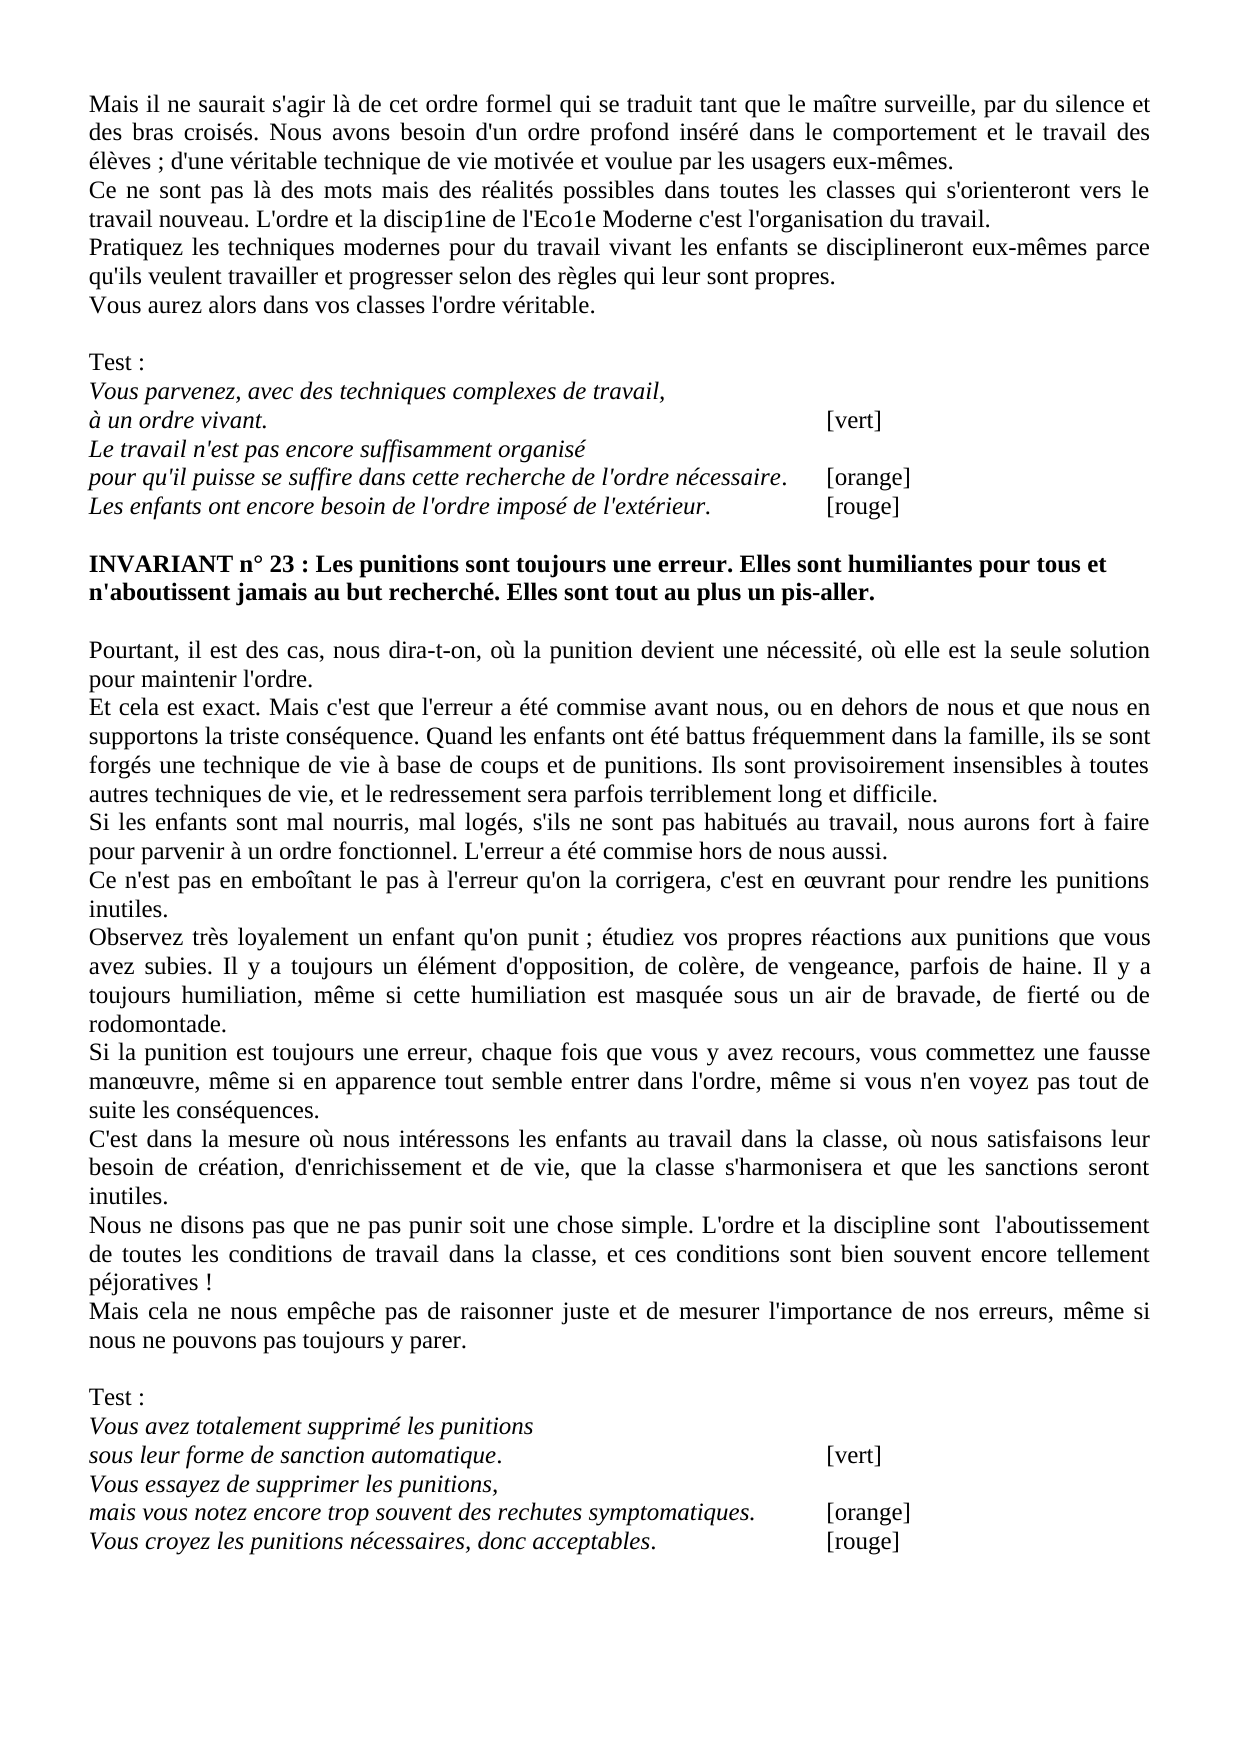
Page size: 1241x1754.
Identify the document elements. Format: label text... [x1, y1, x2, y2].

text Pratiquez les techniques modernes pour du travail vivant les enfants se disciplineront eux-mêmes parce qu'ils veulent travailler et progresser selon des règles qui leur sont propres. [89, 232, 1152, 290]
text C'est dans la mesure où nous intéressons les enfants au travail dans la classe, où nous satisfaisons leur besoin de création, d'enrichissement et de vie, que la classe s'harmonisera et que les sanctions seront inutiles. [89, 1124, 1152, 1210]
text mais vous notez encore trop souvent des rechutes symptomatiques. [orange] [89, 1497, 1152, 1526]
text Nous ne disons pas que ne pas punir soit une chose simple. L'ordre et la discipline sont l'aboutissement de toutes les conditions de travail dans la classe, et ces conditions sont bien souvent encore tellement péjoratives ! [89, 1210, 1152, 1296]
text Test : [89, 347, 1152, 376]
text Vous parvenez, avec des techniques complexes de travail, [89, 376, 1152, 405]
text Si la punition est toujours une erreur, chaque fois que vous y avez recours, vous commettez une fausse manœuvre, même si en apparence tout semble entrer dans l'ordre, même si vous n'en voyez pas tout de suite les conséquences. [89, 1037, 1152, 1124]
text Si les enfants sont mal nourris, mal logés, s'ils ne sont pas habitués au travail, nous aurons fort à faire pour parvenir à un ordre fonctionnel. L'erreur a été commise hors de nous aussi. [89, 807, 1152, 865]
text Vous essayez de supprimer les punitions, [89, 1469, 1152, 1497]
text sous leur forme de sanction automatique. [vert] [89, 1440, 1152, 1469]
text Pourtant, il est des cas, nous dira-t-on, où la punition devient une nécessité, où elle est la seule solution pour maintenir l'ordre. [89, 635, 1152, 692]
text Et cela est exact. Mais c'est que l'erreur a été commise avant nous, ou en dehors de nous et que nous en supportons la triste conséquence. Quand les enfants ont été battus fréquemment dans la famille, ils se sont forgés une technique de vie à base de coups et de punitions. Ils sont provisoirement insensibles à toutes autres techniques de vie, et le redressement sera parfois terriblement long et difficile. [89, 692, 1152, 807]
text Vous aurez alors dans vos classes l'ordre véritable. [89, 290, 1152, 319]
text pour qu'il puisse se suffire dans cette recherche de l'ordre nécessaire. [orange] [89, 462, 1152, 491]
text Test : [89, 1382, 1152, 1411]
text INVARIANT n° 23 : Les punitions sont toujours une erreur. Elles sont humiliantes pour tous et n'aboutissent jamais au but recherché. Elles sont tout au plus un pis-aller. [89, 549, 1152, 606]
text Mais cela ne nous empêche pas de raisonner juste et de mesurer l'importance de nos erreurs, même si nous ne pouvons pas toujours y parer. [89, 1296, 1152, 1354]
text à un ordre vivant. [vert] [89, 405, 1152, 434]
text Observez très loyalement un enfant qu'on punit ; étudiez vos propres réactions aux punitions que vous avez subies. Il y a toujours un élément d'opposition, de colère, de vengeance, parfois de haine. Il y a toujours humiliation, même si cette humiliation est masquée sous un air de bravade, de fierté ou de rodomontade. [89, 922, 1152, 1037]
text Les enfants ont encore besoin de l'ordre imposé de l'extérieur. [rouge] [89, 491, 1152, 520]
text Ce n'est pas en emboîtant le pas à l'erreur qu'on la corrigera, c'est en œuvrant pour rendre les punitions inutiles. [89, 865, 1152, 922]
text Vous croyez les punitions nécessaires, donc acceptables. [rouge] [89, 1526, 1152, 1555]
text Mais il ne saurait s'agir là de cet ordre formel qui se traduit tant que le maître surveille, par du silence et des bras croisés. Nous avons besoin d'un ordre profond inséré dans le comportement et le travail des élèves ; d'une véritable technique de vie motivée et voulue par les usagers eux-mêmes. [89, 89, 1152, 175]
text Le travail n'est pas encore suffisamment organisé [89, 434, 1152, 462]
text Vous avez totalement supprimé les punitions [89, 1411, 1152, 1440]
text Ce ne sont pas là des mots mais des réalités possibles dans toutes les classes qui s'orienteront vers le travail nouveau. L'ordre et la discip1ine de l'Eco1e Moderne c'est l'organisation du travail. [89, 175, 1152, 232]
